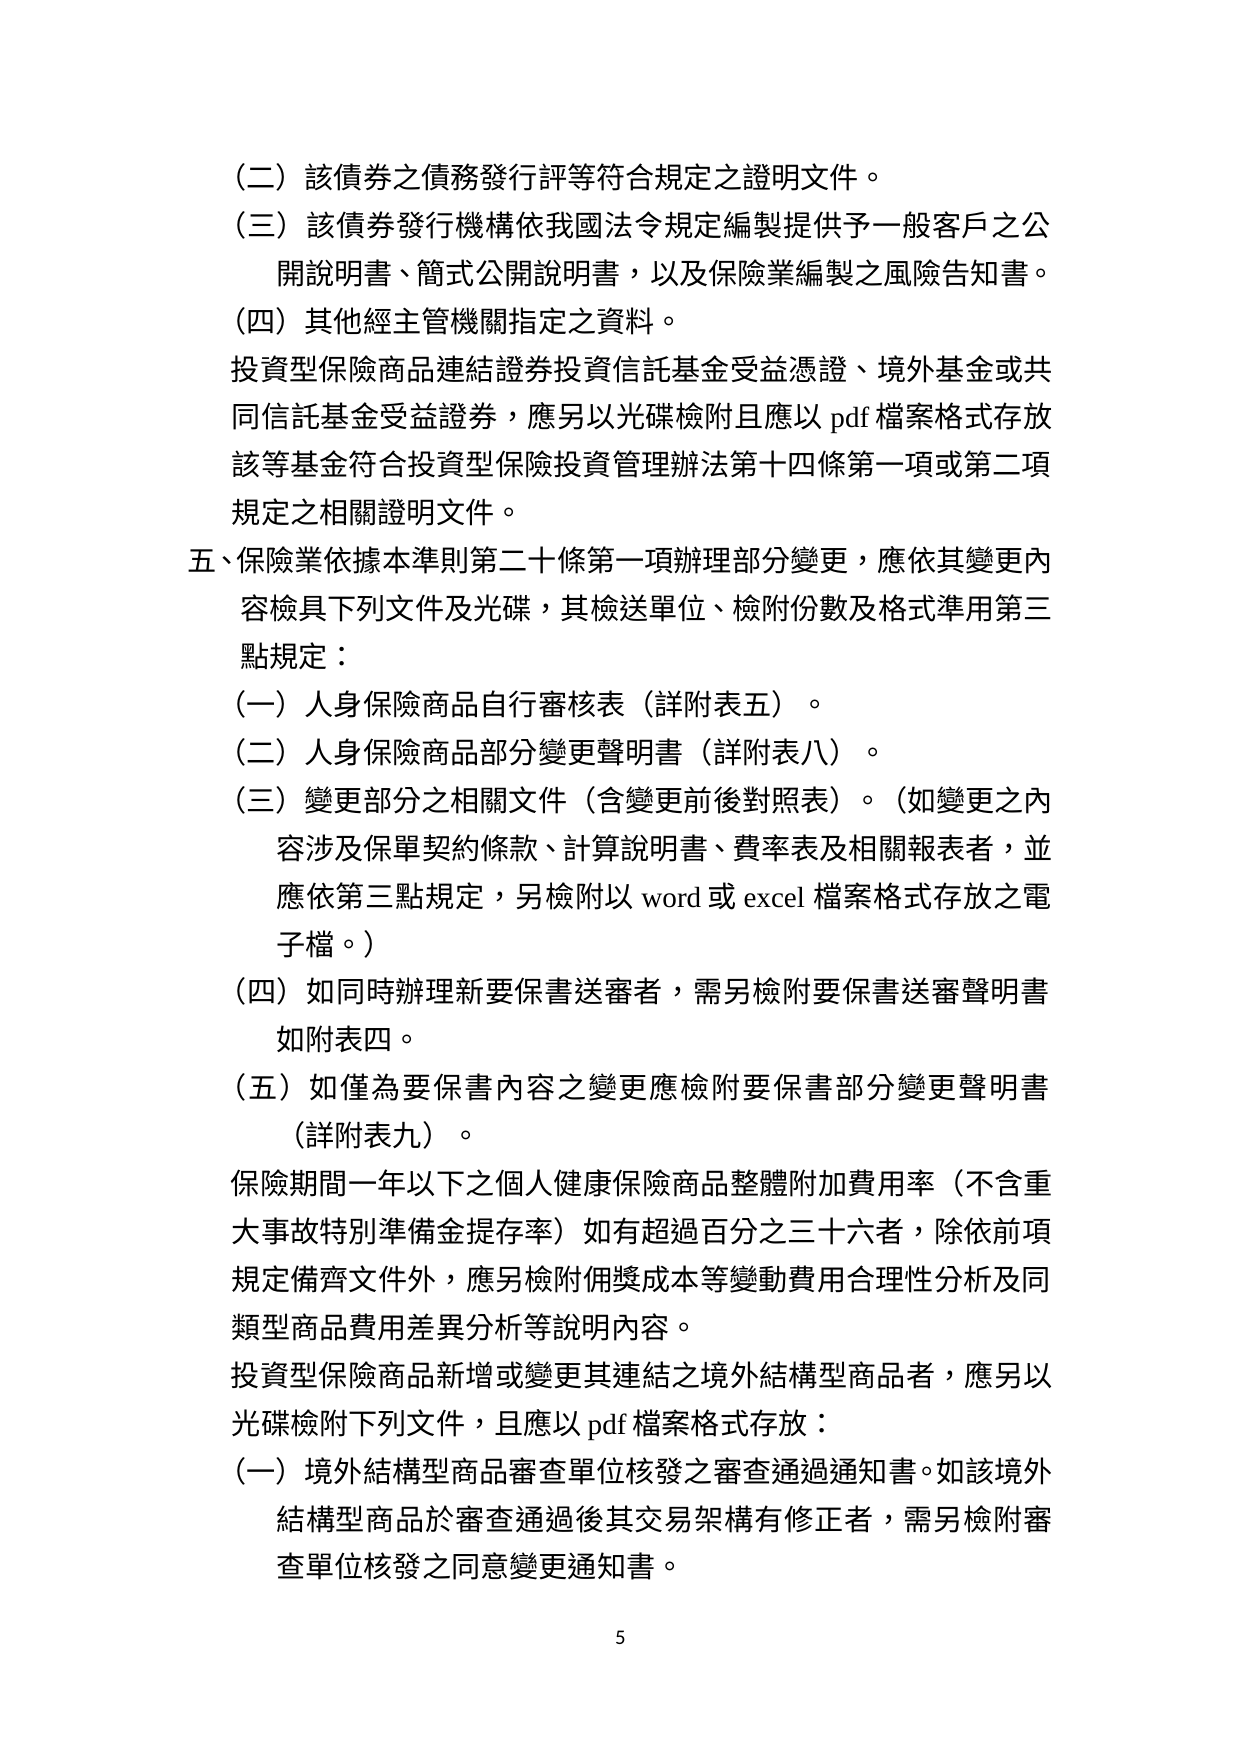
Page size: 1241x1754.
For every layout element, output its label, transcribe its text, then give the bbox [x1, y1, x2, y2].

text 投資型保險商品新增或變更其連結之境外結構型商品者，應另以光碟檢附下列文件，且應以pdf檔案格式存放： [231, 1348, 1053, 1444]
text （二）人身保險商品部分變更聲明書（詳附表八）。 [217, 725, 1053, 773]
text （四）如同時辦理新要保書送審者，需另檢附要保書送審聲明書如附表四。 [217, 964, 1053, 1060]
text （五）如僅為要保書內容之變更應檢附要保書部分變更聲明書（詳附表九）。 [217, 1060, 1053, 1156]
text （一）境外結構型商品審查單位核發之審查通過通知書。如該境外結構型商品於審查通過後其交易架構有修正者，需另檢附審查單位核發之同意變更通知書。 [217, 1444, 1053, 1587]
text 保險期間一年以下之個人健康保險商品整體附加費用率（不含重大事故特別準備金提存率）如有超過百分之三十六者，除依前項規定備齊文件外，應另檢附佣獎成本等變動費用合理性分析及同類型商品費用差異分析等說明內容。 [231, 1156, 1053, 1348]
text 五、保險業依據本準則第二十條第一項辦理部分變更，應依其變更內容檢具下列文件及光碟，其檢送單位、檢附份數及格式準用第三點規定： [187, 533, 1053, 677]
text （三）該債券發行機構依我國法令規定編製提供予一般客戶之公開說明書、簡式公開說明書，以及保險業編製之風險告知書。 [217, 198, 1053, 294]
text （四）其他經主管機關指定之資料。 [217, 294, 1053, 342]
text 投資型保險商品連結證券投資信託基金受益憑證、境外基金或共同信託基金受益證券，應另以光碟檢附且應以pdf檔案格式存放該等基金符合投資型保險投資管理辦法第十四條第一項或第二項規定之相關證明文件。 [231, 342, 1053, 533]
text （三）變更部分之相關文件（含變更前後對照表）。（如變更之內容涉及保單契約條款、計算說明書、費率表及相關報表者，並應依第三點規定，另檢附以word或excel 檔案格式存放之電子檔。） [217, 773, 1053, 964]
text （二）該債券之債務發行評等符合規定之證明文件。 [217, 150, 1053, 198]
text （一）人身保險商品自行審核表（詳附表五）。 [217, 677, 1053, 725]
